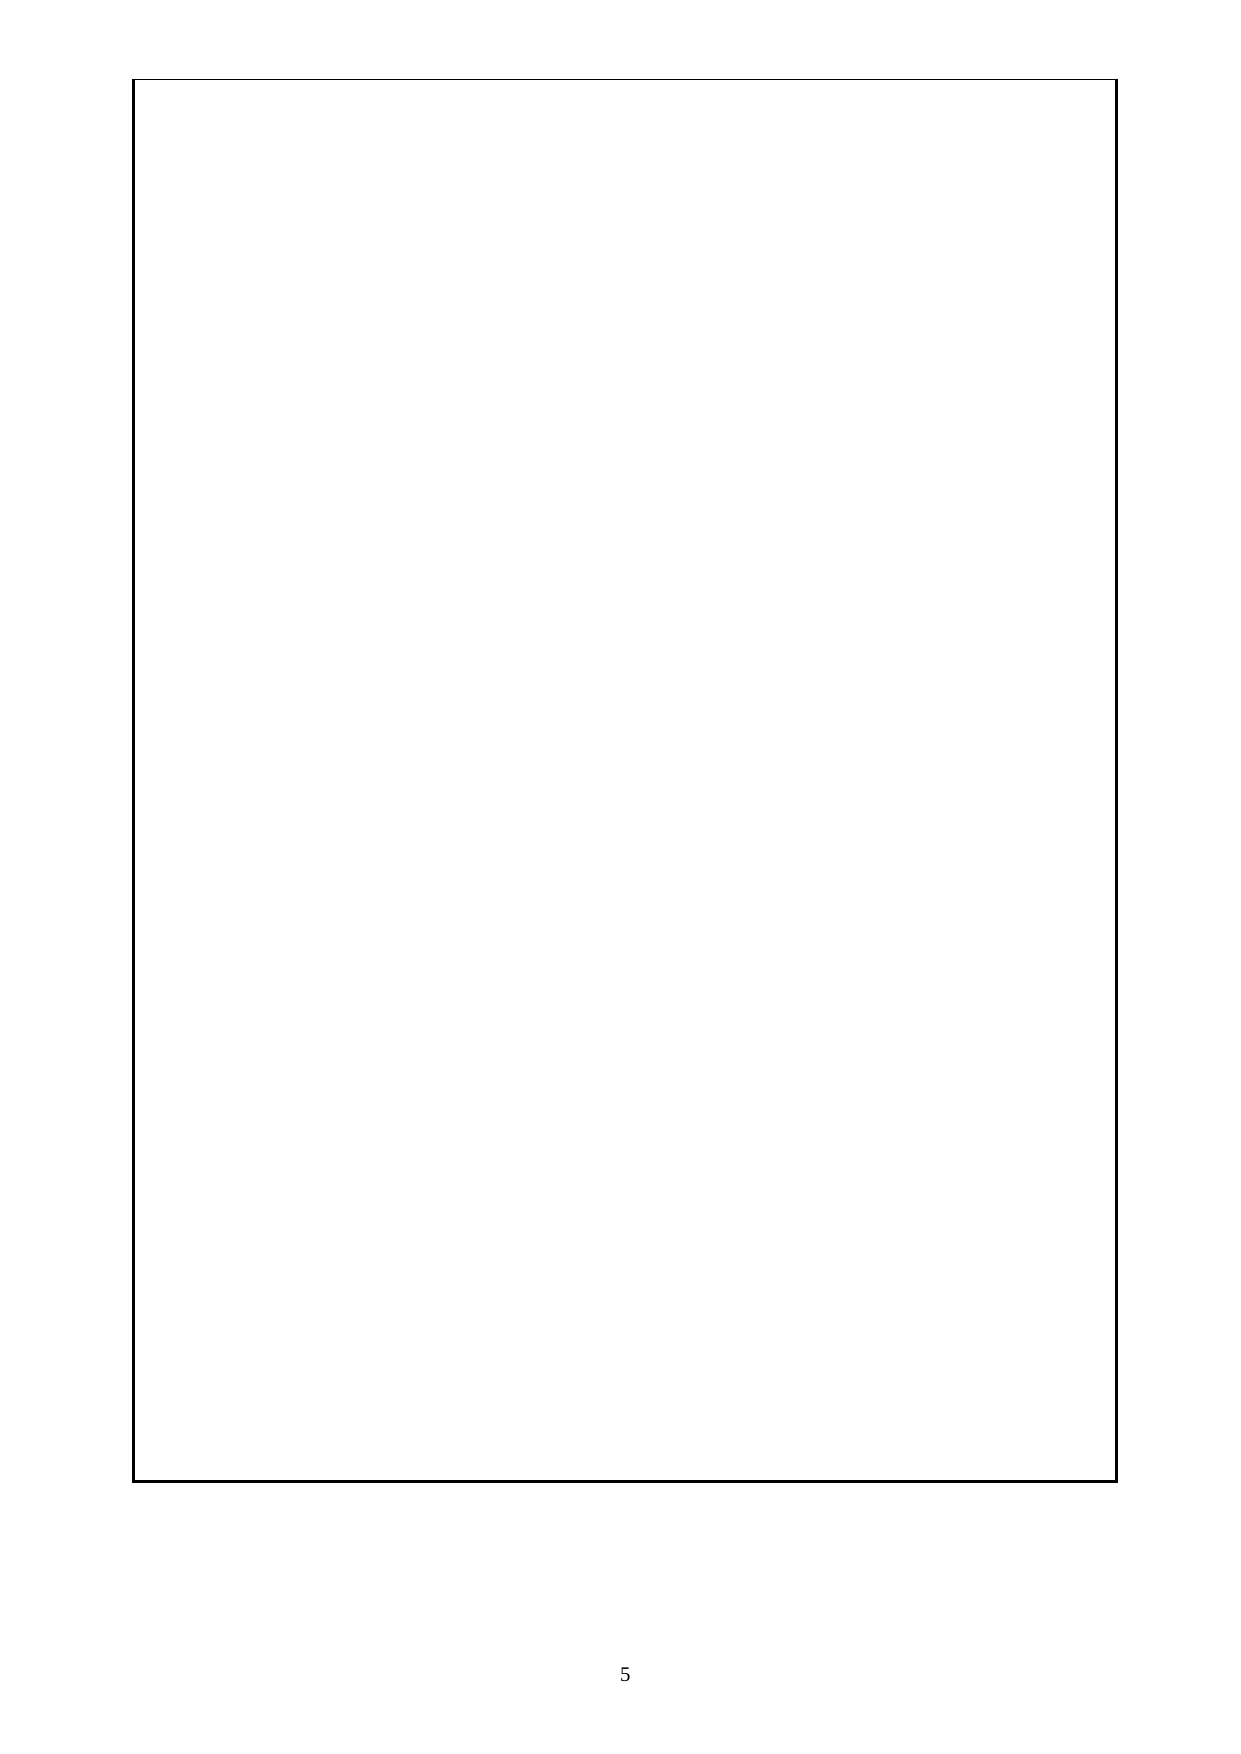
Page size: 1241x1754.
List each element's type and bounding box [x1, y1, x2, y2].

table_cell [135, 80, 1115, 1480]
